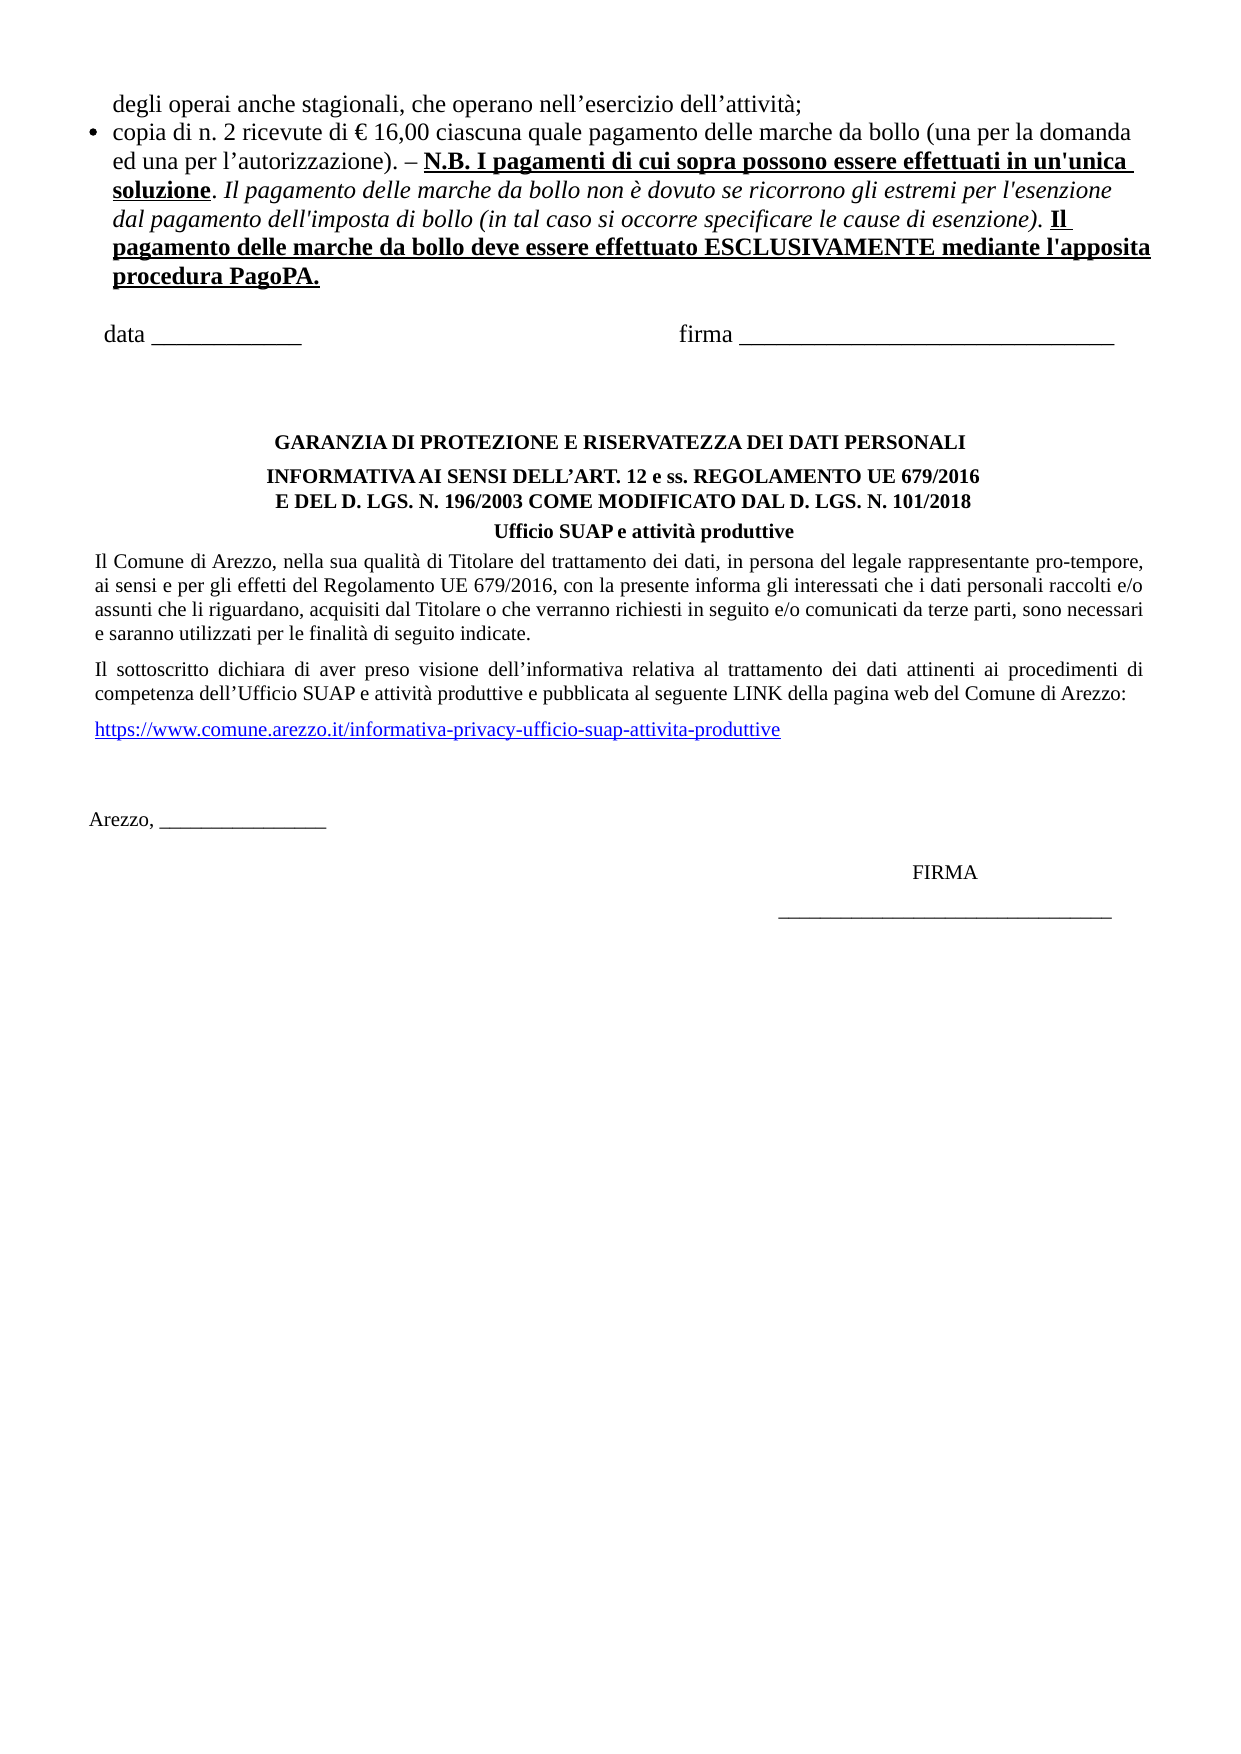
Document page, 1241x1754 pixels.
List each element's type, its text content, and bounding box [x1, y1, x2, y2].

text ________________________________ [738, 897, 1152, 921]
text INFORMATIVA AI SENSI DELL’ART. 12 e ss. REGOLAMENTO UE 679/2016 [94, 464, 1152, 488]
text E DEL D. LGS. N. 196/2003 COME MODIFICATO DAL D. LGS. N. 101/2018 [94, 488, 1152, 513]
text Ufficio SUAP e attività produttive [136, 518, 1152, 543]
text https://www.comune.arezzo.it/informativa-privacy-ufficio-suap-attivita-produttive [94, 717, 1146, 741]
text Arezzo, ________________ [89, 807, 1152, 831]
list copia di n. 2 ricevute di € 16,00 ciascuna quale pagamento delle marche da bollo (una per la domanda ed una per l’autorizzazione). – N.B. I pagamenti di cui sopra possono essere effettuati in un'unica soluzione. Il pagamento delle marche da bollo non è dovuto se ricorrono gli estremi per l'esenzione dal pagamento dell'imposta di bollo (in tal caso si occorre specificare le cause di esenzione). Il pagamento delle marche da bollo deve essere effettuato ESCLUSIVAMENTE mediante l'apposita procedura PagoPA. [89, 117, 1152, 290]
text GARANZIA DI PROTEZIONE E RISERVATEZZA DEI DATI PERSONALI [89, 430, 1152, 454]
text Il sottoscritto dichiara di aver preso visione dell’informativa relativa al trattamento dei dati attinenti ai procedimenti di competenza dell’Ufficio SUAP e attività produttive e pubblicata al seguente LINK della pagina web del Comune di Arezzo: [94, 657, 1146, 705]
text FIRMA [738, 860, 1152, 884]
text data ____________ firma ______________________________ [103, 319, 1152, 347]
text Il Comune di Arezzo, nella sua qualità di Titolare del trattamento dei dati, in persona del legale rappresentante pro-tempore, ai sensi e per gli effetti del Regolamento UE 679/2016, con la presente informa gli interessati che i dati personali raccolti e/o assunti che li riguardano, acquisiti dal Titolare o che verranno richiesti in seguito e/o comunicati da terze parti, sono necessari e saranno utilizzati per le finalità di seguito indicate. [94, 548, 1146, 645]
list degli operai anche stagionali, che operano nell’esercizio dell’attività; [89, 89, 1152, 117]
